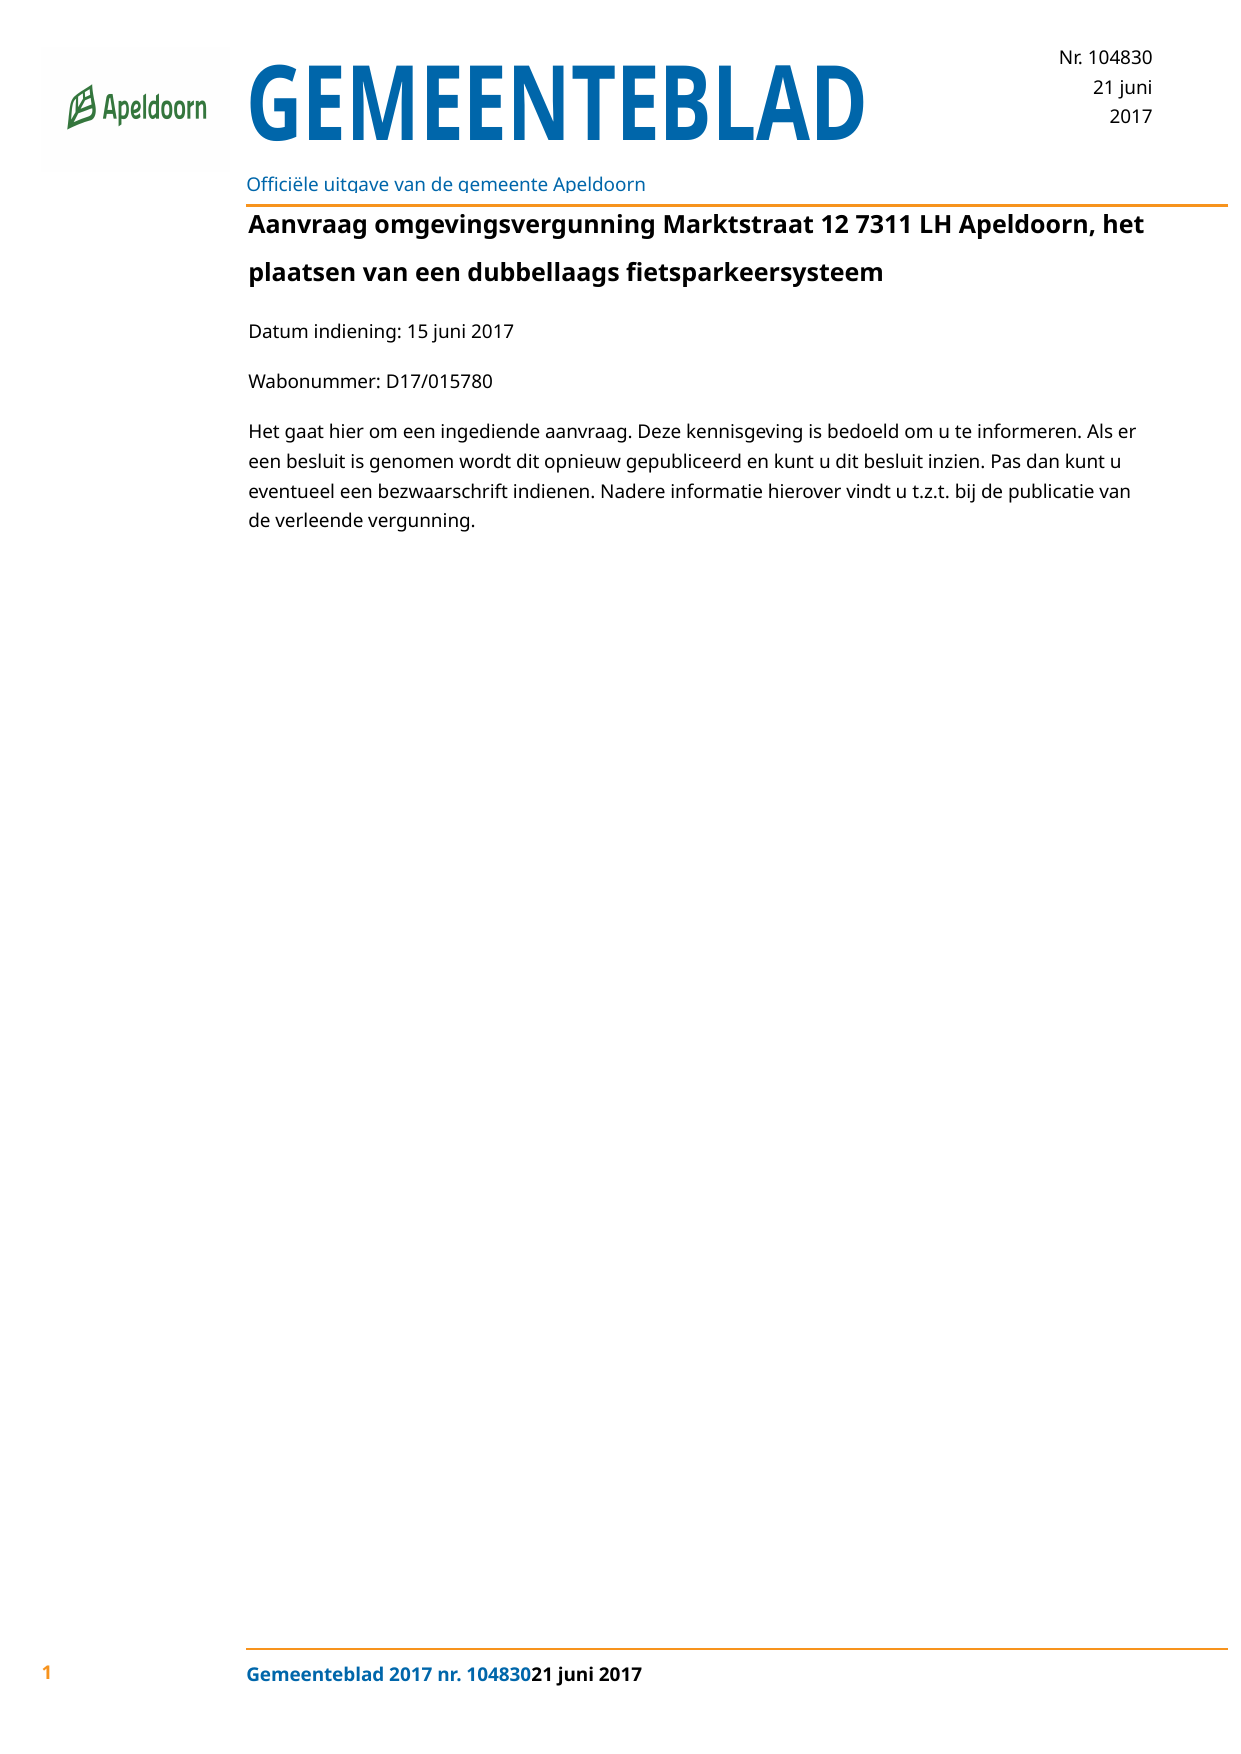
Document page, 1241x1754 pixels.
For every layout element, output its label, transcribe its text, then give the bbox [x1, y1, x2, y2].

text Datum indiening: 15 juni 2017 [248, 318, 1152, 344]
text Aanvraag omgevingsvergunning Marktstraat 12 7311 LH Apeldoorn, het plaatsen van een dubbellaags fietsparkeersysteem [248, 207, 1152, 288]
text Het gaat hier om een ingediende aanvraag. Deze kennisgeving is bedoeld om u te informeren. Als er een besluit is genomen wordt dit opnieuw gepubliceerd en kunt u dit besluit inzien. Pas dan kunt u eventueel een bezwaarschrift indienen. Nadere informatie hierover vindt u t.z.t. bij de publicatie van de verleende vergunning. [248, 419, 1152, 533]
picture [41, 47, 231, 172]
text Wabonummer: D17/015780 [248, 368, 1152, 394]
